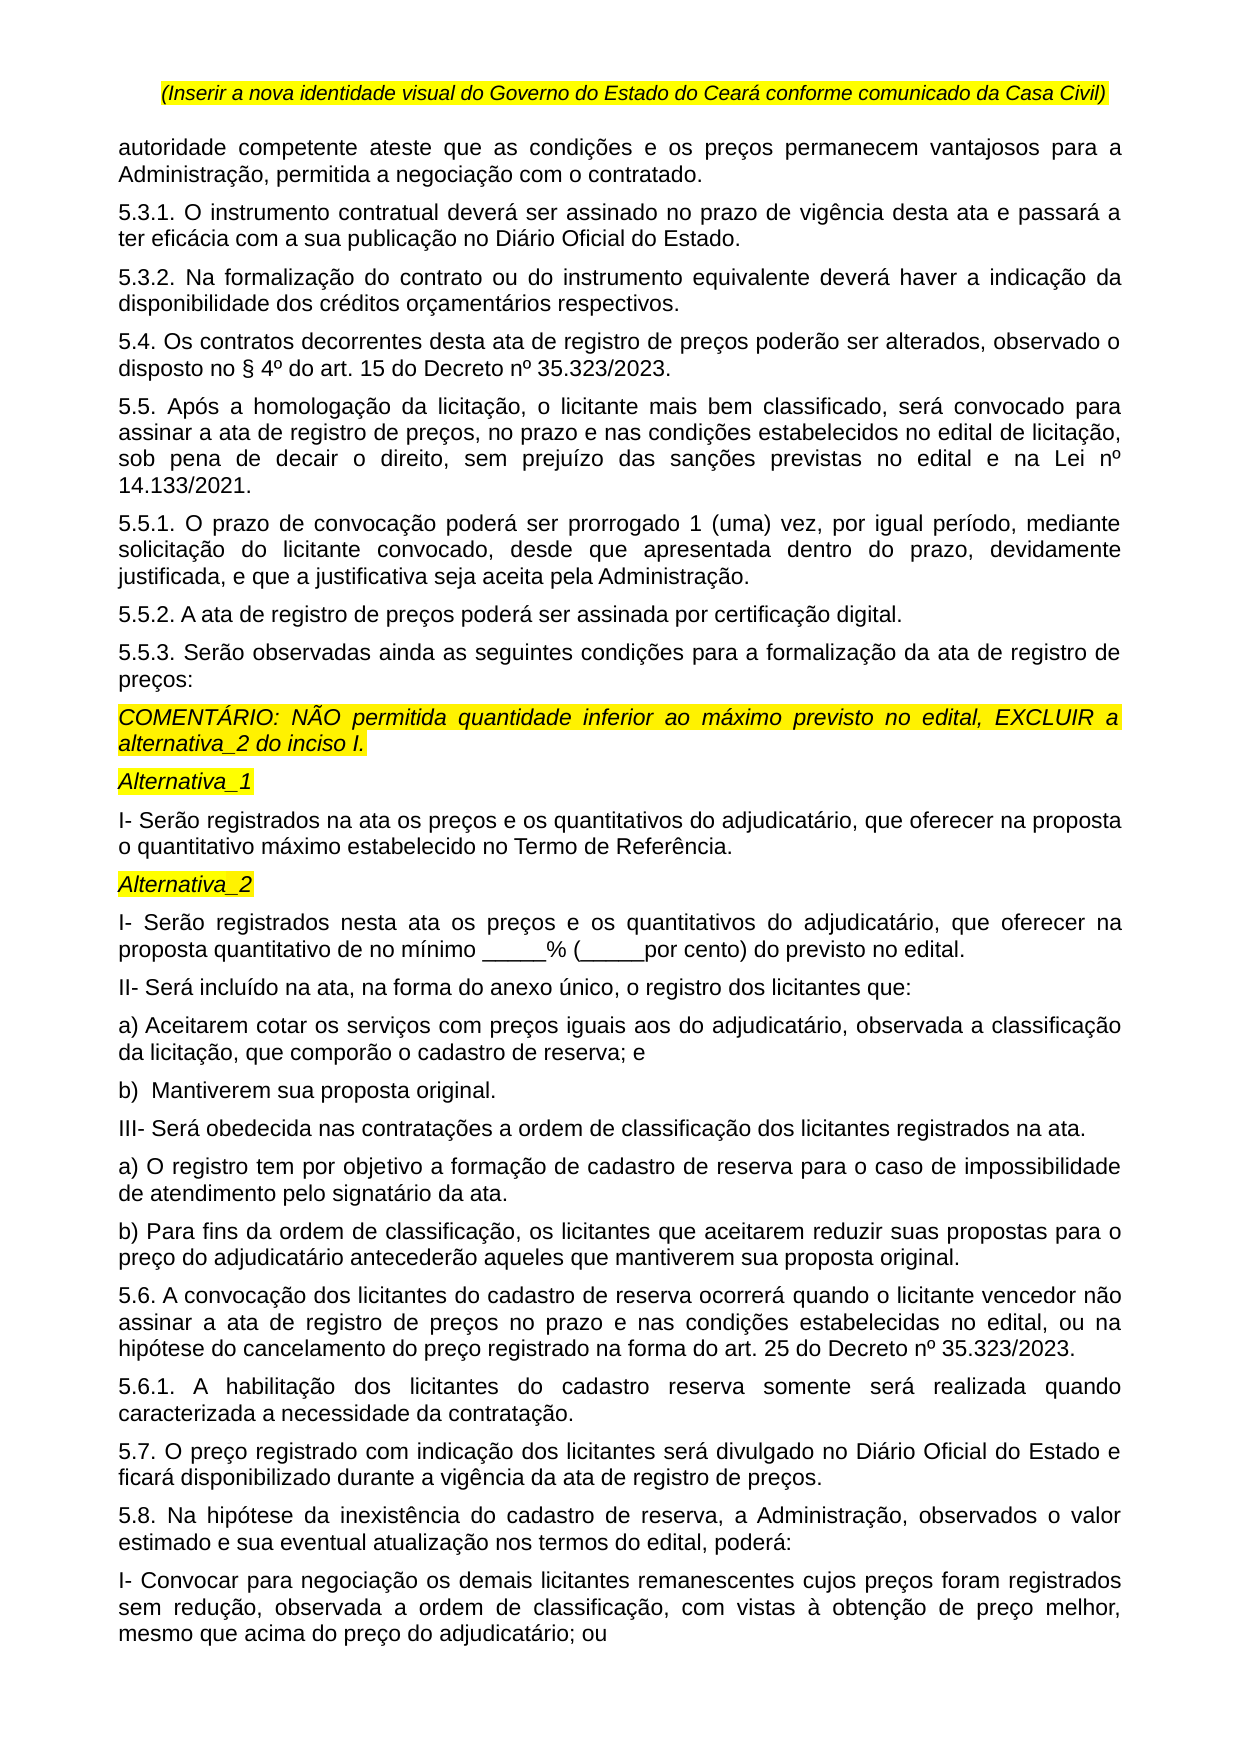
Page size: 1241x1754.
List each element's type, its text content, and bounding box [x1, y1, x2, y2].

text 5.5. Após a homologação da licitação, o licitante mais bem classificado, será convocado para assinar a ata de registro de preços, no prazo e nas condições estabelecidos no edital de licitação, sob pena de decair o direito, sem prejuízo das sanções previstas no edital e na Lei nº 14.133/2021. [118, 393, 1122, 498]
text 5.5.3. Serão observadas ainda as seguintes condições para a formalização da ata de registro de preços: [118, 639, 1122, 692]
text 5.3.2. Na formalização do contrato ou do instrumento equivalente deverá haver a indicação da disponibilidade dos créditos orçamentários respectivos. [118, 263, 1122, 316]
text b) Para fins da ordem de classificação, os licitantes que aceitarem reduzir suas propostas para o preço do adjudicatário antecederão aqueles que mantiverem sua proposta original. [118, 1218, 1122, 1271]
text 5.5.2. A ata de registro de preços poderá ser assinada por certificação digital. [118, 601, 1122, 627]
text COMENTÁRIO: NÃO permitida quantidade inferior ao máximo previsto no edital, EXCLUIR a alternativa_2 do inciso I. [118, 704, 1122, 756]
text 5.3.1. O instrumento contratual deverá ser assinado no prazo de vigência desta ata e passará a ter eficácia com a sua publicação no Diário Oficial do Estado. [118, 199, 1122, 252]
text 5.5.1. O prazo de convocação poderá ser prorrogado 1 (uma) vez, por igual período, mediante solicitação do licitante convocado, desde que apresentada dentro do prazo, devidamente justificada, e que a justificativa seja aceita pela Administração. [118, 510, 1122, 589]
text III- Será obedecida nas contratações a ordem de classificação dos licitantes registrados na ata. [118, 1115, 1122, 1141]
text 5.8. Na hipótese da inexistência do cadastro de reserva, a Administração, observados o valor estimado e sua eventual atualização nos termos do edital, poderá: [118, 1502, 1122, 1555]
text 5.6. A convocação dos licitantes do cadastro de reserva ocorrerá quando o licitante vencedor não assinar a ata de registro de preços no prazo e nas condições estabelecidas no edital, ou na hipótese do cancelamento do preço registrado na forma do art. 25 do Decreto nº 35.323/2023. [118, 1282, 1122, 1361]
text Alternativa_2 [118, 871, 1122, 897]
text I- Convocar para negociação os demais licitantes remanescentes cujos preços foram registrados sem redução, observada a ordem de classificação, com vistas à obtenção de preço melhor, mesmo que acima do preço do adjudicatário; ou [118, 1567, 1122, 1646]
text b) Mantiverem sua proposta original. [118, 1077, 1122, 1103]
text 5.4. Os contratos decorrentes desta ata de registro de preços poderão ser alterados, observado o disposto no § 4º do art. 15 do Decreto nº 35.323/2023. [118, 328, 1122, 381]
text Alternativa_1 [118, 768, 1122, 795]
text I- Serão registrados nesta ata os preços e os quantitativos do adjudicatário, que oferecer na proposta quantitativo de no mínimo _____% (_____por cento) do previsto no edital. [118, 909, 1122, 962]
text a) O registro tem por objetivo a formação de cadastro de reserva para o caso de impossibilidade de atendimento pelo signatário da ata. [118, 1153, 1122, 1206]
text II- Será incluído na ata, na forma do anexo único, o registro dos licitantes que: [118, 974, 1122, 1000]
text 5.6.1. A habilitação dos licitantes do cadastro reserva somente será realizada quando caracterizada a necessidade da contratação. [118, 1373, 1122, 1426]
text I- Serão registrados na ata os preços e os quantitativos do adjudicatário, que oferecer na proposta o quantitativo máximo estabelecido no Termo de Referência. [118, 807, 1122, 859]
text autoridade competente ateste que as condições e os preços permanecem vantajosos para a Administração, permitida a negociação com o contratado. [118, 134, 1122, 187]
text a) Aceitarem cotar os serviços com preços iguais aos do adjudicatário, observada a classificação da licitação, que comporão o cadastro de reserva; e [118, 1012, 1122, 1065]
text 5.7. O preço registrado com indicação dos licitantes será divulgado no Diário Oficial do Estado e ficará disponibilizado durante a vigência da ata de registro de preços. [118, 1438, 1122, 1491]
